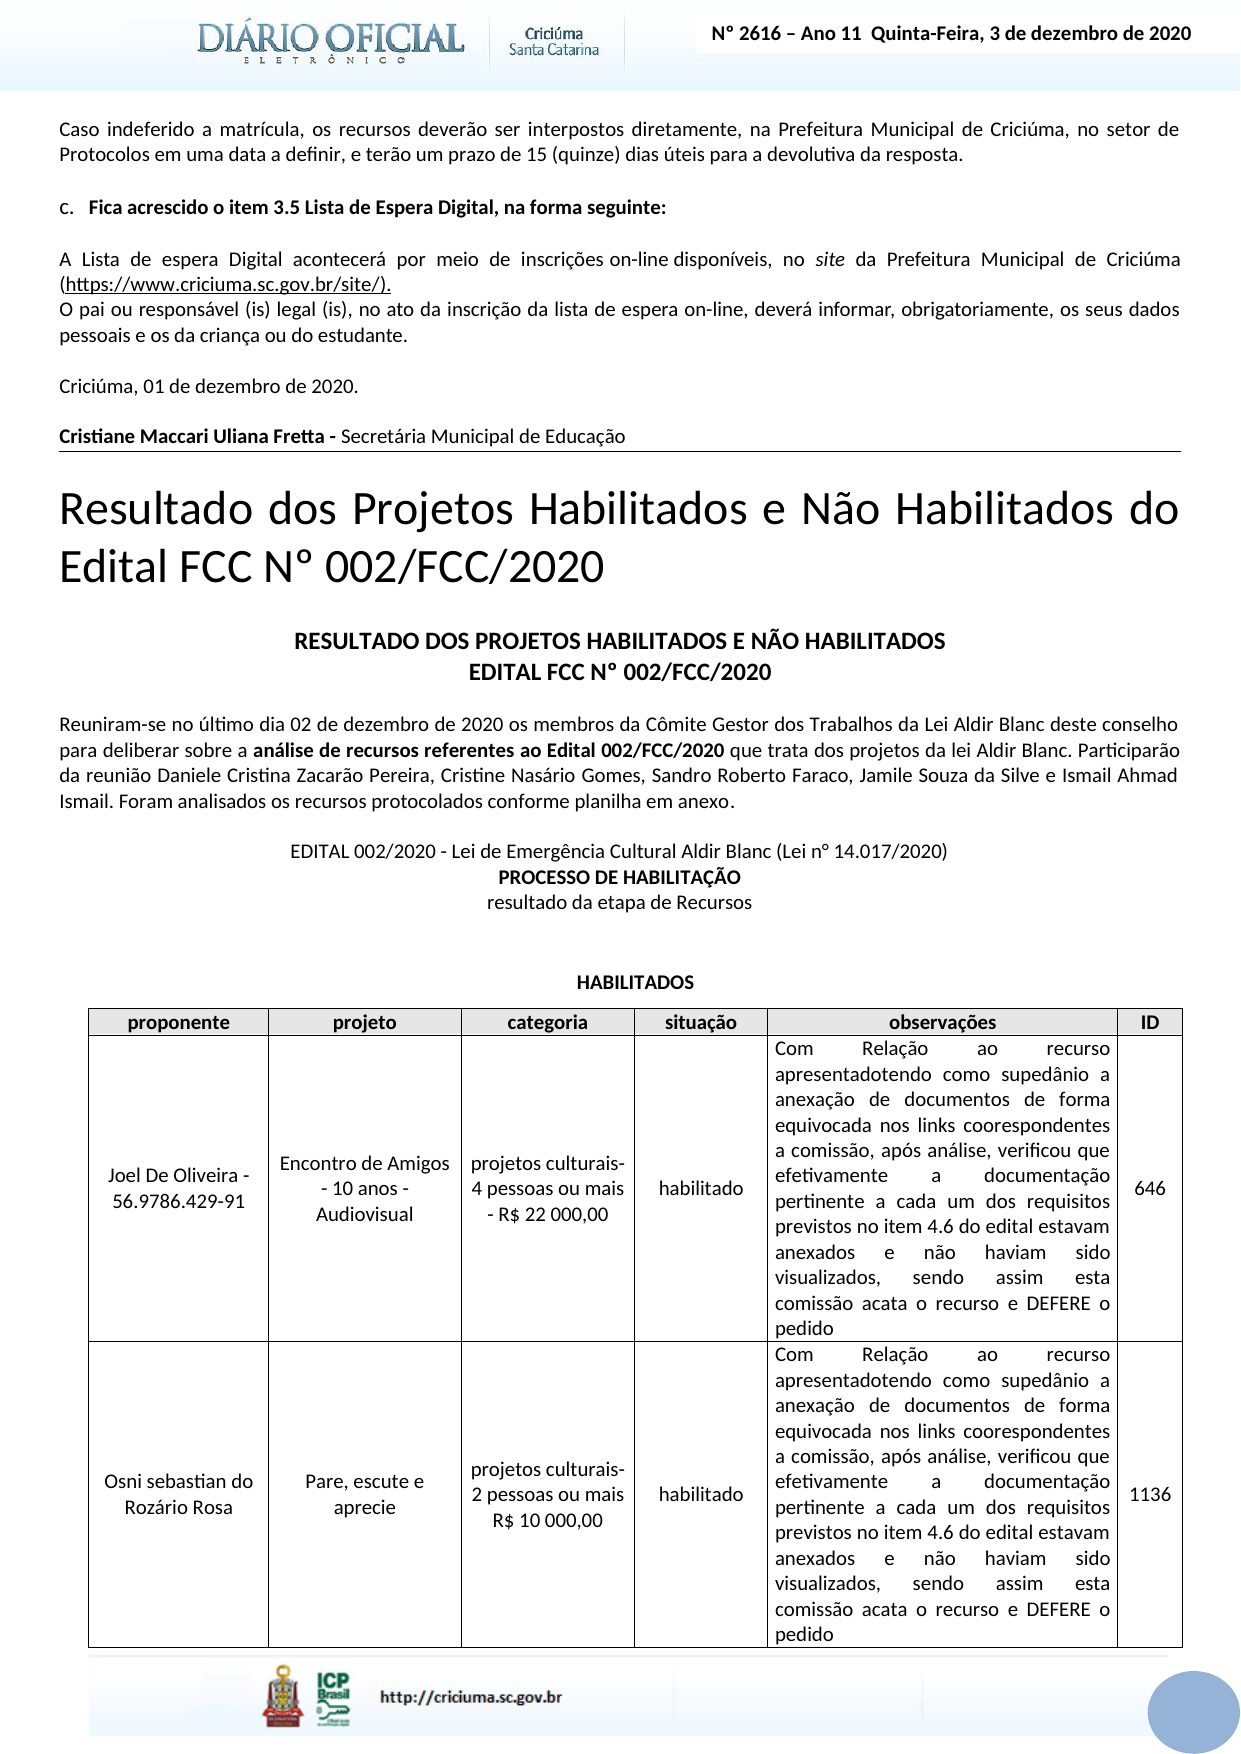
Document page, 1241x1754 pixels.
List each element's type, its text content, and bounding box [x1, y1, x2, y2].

table_header HABILITADOS [89, 955, 1182, 1008]
table_cell Osni sebastian do Rozário Rosa [89, 1342, 268, 1647]
table_cell Encontro de Amigos - 10 anos - Audiovisual [269, 1036, 461, 1341]
table_cell Pare, escute e aprecie [269, 1342, 461, 1647]
table_cell projetos culturais- 2 pessoas ou mais R$ 10 000,00 [462, 1342, 634, 1647]
table_cell categoria [462, 1009, 634, 1034]
text RESULTADO DOS PROJETOS HABILITADOS E NÃO HABILITADOS [59, 625, 1181, 656]
text Reuniram-se no último dia 02 de dezembro de 2020 os membros da Cômite Gestor dos Trabalhos da Lei Aldir Blanc deste conselho para deliberar sobre a análise de recursos referentes ao Edital 002/FCC/2020 que trata dos projetos da lei Aldir Blanc. Participarão da reunião Daniele Cristina Zacarão Pereira, Cristine Nasário Gomes, Sandro Roberto Faraco, Jamile Souza da Silve e Ismail Ahmad Ismail. Foram analisados os recursos protocolados conforme planilha em anexo. [59, 712, 1181, 813]
text EDITAL FCC Nº 002/FCC/2020 [59, 656, 1181, 686]
table_cell observações [768, 1009, 1117, 1034]
table_cell 1136 [1118, 1342, 1182, 1647]
table_cell ID [1118, 1009, 1182, 1034]
table_cell projetos culturais- 4 pessoas ou mais - R$ 22 000,00 [462, 1036, 634, 1341]
text O pai ou responsável (is) legal (is), no ato da inscrição da lista de espera on-line, deverá informar, obrigatoriamente, os seus dados pessoais e os da criança ou do estudante. [59, 297, 1181, 347]
table_cell proponente [89, 1009, 268, 1034]
table_cell Com Relação ao recurso apresentadotendo como supedânio a anexação de documentos de forma equivocada nos links coorespondentes a comissão, após análise, verificou que efetivamente a documentação pertinente a cada um dos requisitos previstos no item 4.6 do edital estavam anexados e não haviam sido visualizados, sendo assim esta comissão acata o recurso e DEFERE o pedido [768, 1342, 1117, 1647]
table_header EDITAL 002/2020 - Lei de Emergência Cultural Aldir Blanc (Lei n° 14.017/2020) [89, 839, 1150, 864]
table_cell projeto [269, 1009, 461, 1034]
table_cell Com Relação ao recurso apresentadotendo como supedânio a anexação de documentos de forma equivocada nos links coorespondentes a comissão, após análise, verificou que efetivamente a documentação pertinente a cada um dos requisitos previstos no item 4.6 do edital estavam anexados e não haviam sido visualizados, sendo assim esta comissão acata o recurso e DEFERE o pedido [768, 1036, 1117, 1341]
table_cell resultado da etapa de Recursos [89, 890, 1150, 915]
text Resultado dos Projetos Habilitados e Não Habilitados do Edital FCC Nº 002/FCC/2020 [59, 478, 1181, 595]
table_cell PROCESSO DE HABILITAÇÃO [89, 864, 1150, 889]
table_cell 646 [1118, 1036, 1182, 1341]
text Caso indeferido a matrícula, os recursos deverão ser interpostos diretamente, na Prefeitura Municipal de Criciúma, no setor de Protocolos em uma data a definir, e terão um prazo de 15 (quinze) dias úteis para a devolutiva da resposta. [59, 116, 1181, 167]
list Fica acrescido o item 3.5 Lista de Espera Digital, na forma seguinte: [59, 192, 1181, 220]
table_cell Joel De Oliveira - 56.9786.429-91 [89, 1036, 268, 1341]
text Criciúma, 01 de dezembro de 2020. [59, 373, 1181, 398]
table_cell situação [635, 1009, 767, 1034]
table_cell habilitado [635, 1036, 767, 1341]
text Cristiane Maccari Uliana Fretta - Secretária Municipal de Educação [59, 424, 1181, 451]
table_cell habilitado [635, 1342, 767, 1647]
text A Lista de espera Digital acontecerá por meio de inscrições on-line disponíveis, no site da Prefeitura Municipal de Criciúma (https://www.criciuma.sc.gov.br/site/). [59, 246, 1181, 297]
